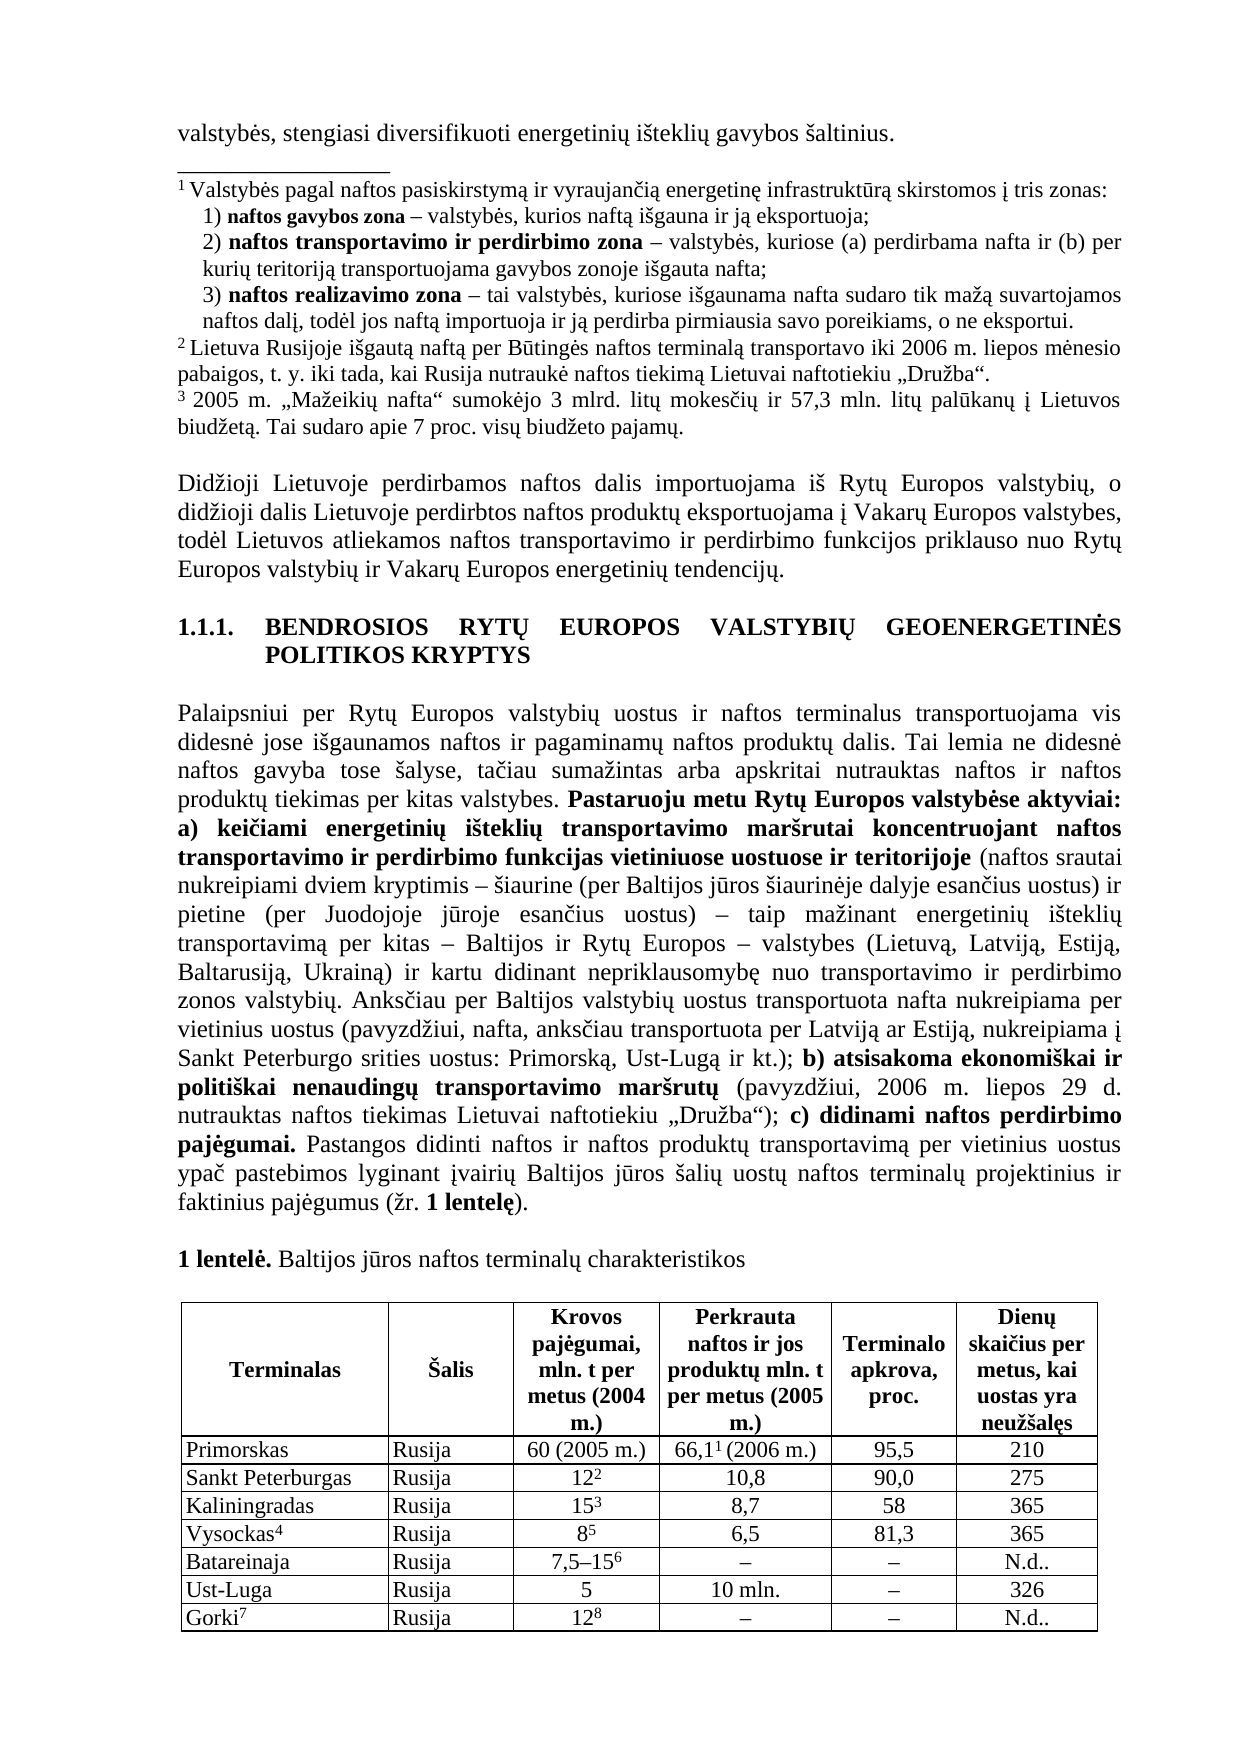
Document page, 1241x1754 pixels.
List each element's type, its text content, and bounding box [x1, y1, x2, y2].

table_cell N.d.. [1093, 1604, 1097, 1630]
table_cell 365 [1093, 1520, 1097, 1547]
text 1 Valstybės pagal naftos pasiskirstymą ir vyraujančią energetinę infrastruktūrą skirstomos į tris zonas: [177, 176, 1122, 202]
table_header Terminalo apkrova, proc. [832, 1303, 956, 1435]
table_cell – [832, 1576, 836, 1602]
text Palaipsniui per Rytų Europos valstybių uostus ir naftos terminalus transportuojama vis didesnė jose išgaunamos naftos ir pagaminamų naftos produktų dalis. Tai lemia ne didesnė naftos gavyba tose šalyse, tačiau sumažintas arba apskritai nutrauktas naftos ir naftos produktų tiekimas per kitas valstybes. Pastaruoju metu Rytų Europos valstybėse aktyviai: a) keičiami energetinių išteklių transportavimo maršrutai koncentruojant naftos transportavimo ir perdirbimo funkcijas vietiniuose uostuose ir teritorijoje (naftos srautai nukreipiami dviem kryptimis – šiaurine (per Baltijos jūros šiaurinėje dalyje esančius uostus) ir pietine (per Juodojoje jūroje esančius uostus) – taip mažinant energetinių išteklių transportavimą per kitas – Baltijos ir Rytų Europos – valstybes (Lietuvą, Latviją, Estiją, Baltarusiją, Ukrainą) ir kartu didinant nepriklausomybę nuo transportavimo ir perdirbimo zonos valstybių. Anksčiau per Baltijos valstybių uostus transportuota nafta nukreipiama per vietinius uostus (pavyzdžiui, nafta, anksčiau transportuota per Latviją ar Estiją, nukreipiama į Sankt Peterburgo srities uostus: Primorską, Ust-Lugą ir kt.); b) atsisakoma ekonomiškai ir politiškai nenaudingų transportavimo maršrutų (pavyzdžiui, 2006 m. liepos 29 d. nutrauktas naftos tiekimas Lietuvai naftotiekiu „Družba“); c) didinami naftos perdirbimo pajėgumai. Pastangos didinti naftos ir naftos produktų transportavimą per vietinius uostus ypač pastebimos lyginant įvairių Baltijos jūros šalių uostų naftos terminalų projektinius ir faktinius pajėgumus (žr. 1 lentelę). [177, 698, 1122, 1215]
text 2 Lietuva Rusijoje išgautą naftą per Būtingės naftos terminalą transportavo iki 2006 m. liepos mėnesio pabaigos, t. y. iki tada, kai Rusija nutraukė naftos tiekimą Lietuvai naftotiekiu „Družba“. [177, 334, 1122, 386]
table_cell 210 [1093, 1437, 1097, 1463]
text 2) naftos transportavimo ir perdirbimo zona – valstybės, kuriose (a) perdirbama nafta ir (b) per kurių teritoriją transportuojama gavybos zonoje išgauta nafta; [202, 228, 1122, 281]
table_cell – [832, 1604, 836, 1630]
table_cell – [952, 1604, 956, 1630]
table_cell 8,7 [827, 1492, 831, 1519]
text 1.1.1. BENDROSIOS RYTŲ EUROPOS VALSTYBIŲ GEOENERGETINĖS POLITIKOS KRYPTYS [177, 612, 1122, 669]
table_cell 210 [957, 1437, 961, 1463]
table_cell 85 [655, 1520, 659, 1547]
text Didžioji Lietuvoje perdirbamos naftos dalis importuojama iš Rytų Europos valstybių, o didžioji dalis Lietuvoje perdirbtos naftos produktų eksportuojama į Vakarų Europos valstybes, todėl Lietuvos atliekamos naftos transportavimo ir perdirbimo funkcijos priklauso nuo Rytų Europos valstybių ir Vakarų Europos energetinių tendencijų. [177, 468, 1122, 583]
table_cell – [832, 1548, 836, 1574]
table_cell 90,0 [832, 1465, 836, 1491]
text 1 lentelė. Baltijos jūros naftos terminalų charakteristikos [177, 1244, 1122, 1273]
table_header Terminalas [182, 1303, 388, 1435]
table_cell 10,8 [827, 1465, 831, 1491]
text _________________ [177, 147, 1122, 176]
text 3) naftos realizavimo zona – tai valstybės, kuriose išgaunama nafta sudaro tik mažą suvartojamos naftos dalį, todėl jos naftą importuoja ir ją perdirba pirmiausia savo poreikiams, o ne eksportui. [202, 281, 1122, 334]
table_cell 128 [655, 1604, 659, 1630]
table_cell 95,5 [952, 1437, 956, 1463]
table_cell 122 [655, 1465, 659, 1491]
table_cell – [952, 1548, 956, 1574]
table_cell N.d.. [957, 1548, 961, 1574]
table_cell 365 [957, 1520, 961, 1547]
table_cell 95,5 [832, 1437, 836, 1463]
table_cell 275 [1093, 1465, 1097, 1491]
table_cell 275 [957, 1465, 961, 1491]
table_cell 58 [832, 1492, 836, 1519]
table_cell – [827, 1604, 831, 1630]
table_cell 326 [1093, 1576, 1097, 1602]
table_cell N.d.. [957, 1604, 961, 1630]
table_cell 81,3 [832, 1520, 836, 1547]
table_cell 153 [655, 1492, 659, 1519]
table_cell 365 [1093, 1492, 1097, 1519]
text 3 2005 m. „Mažeikių nafta“ sumokėjo 3 mlrd. litų mokesčių ir 57,3 mln. litų palūkanų į Lietuvos biudžetą. Tai sudaro apie 7 proc. visų biudžeto pajamų. [177, 386, 1122, 439]
table_cell 326 [957, 1576, 961, 1602]
table_cell – [952, 1576, 956, 1602]
table_cell 81,3 [952, 1520, 956, 1547]
text 1) naftos gavybos zona – valstybės, kurios naftą išgauna ir ją eksportuoja; [202, 202, 1122, 228]
table_cell 90,0 [952, 1465, 956, 1491]
table_header Šalis [389, 1303, 513, 1435]
table_cell 5 [655, 1576, 659, 1602]
table_cell 6,5 [827, 1520, 831, 1547]
table_cell 58 [952, 1492, 956, 1519]
table_cell – [827, 1548, 831, 1574]
table_cell 365 [957, 1492, 961, 1519]
text valstybės, stengiasi diversifikuoti energetinių išteklių gavybos šaltinius. [177, 118, 1122, 147]
table_cell N.d.. [1093, 1548, 1097, 1574]
